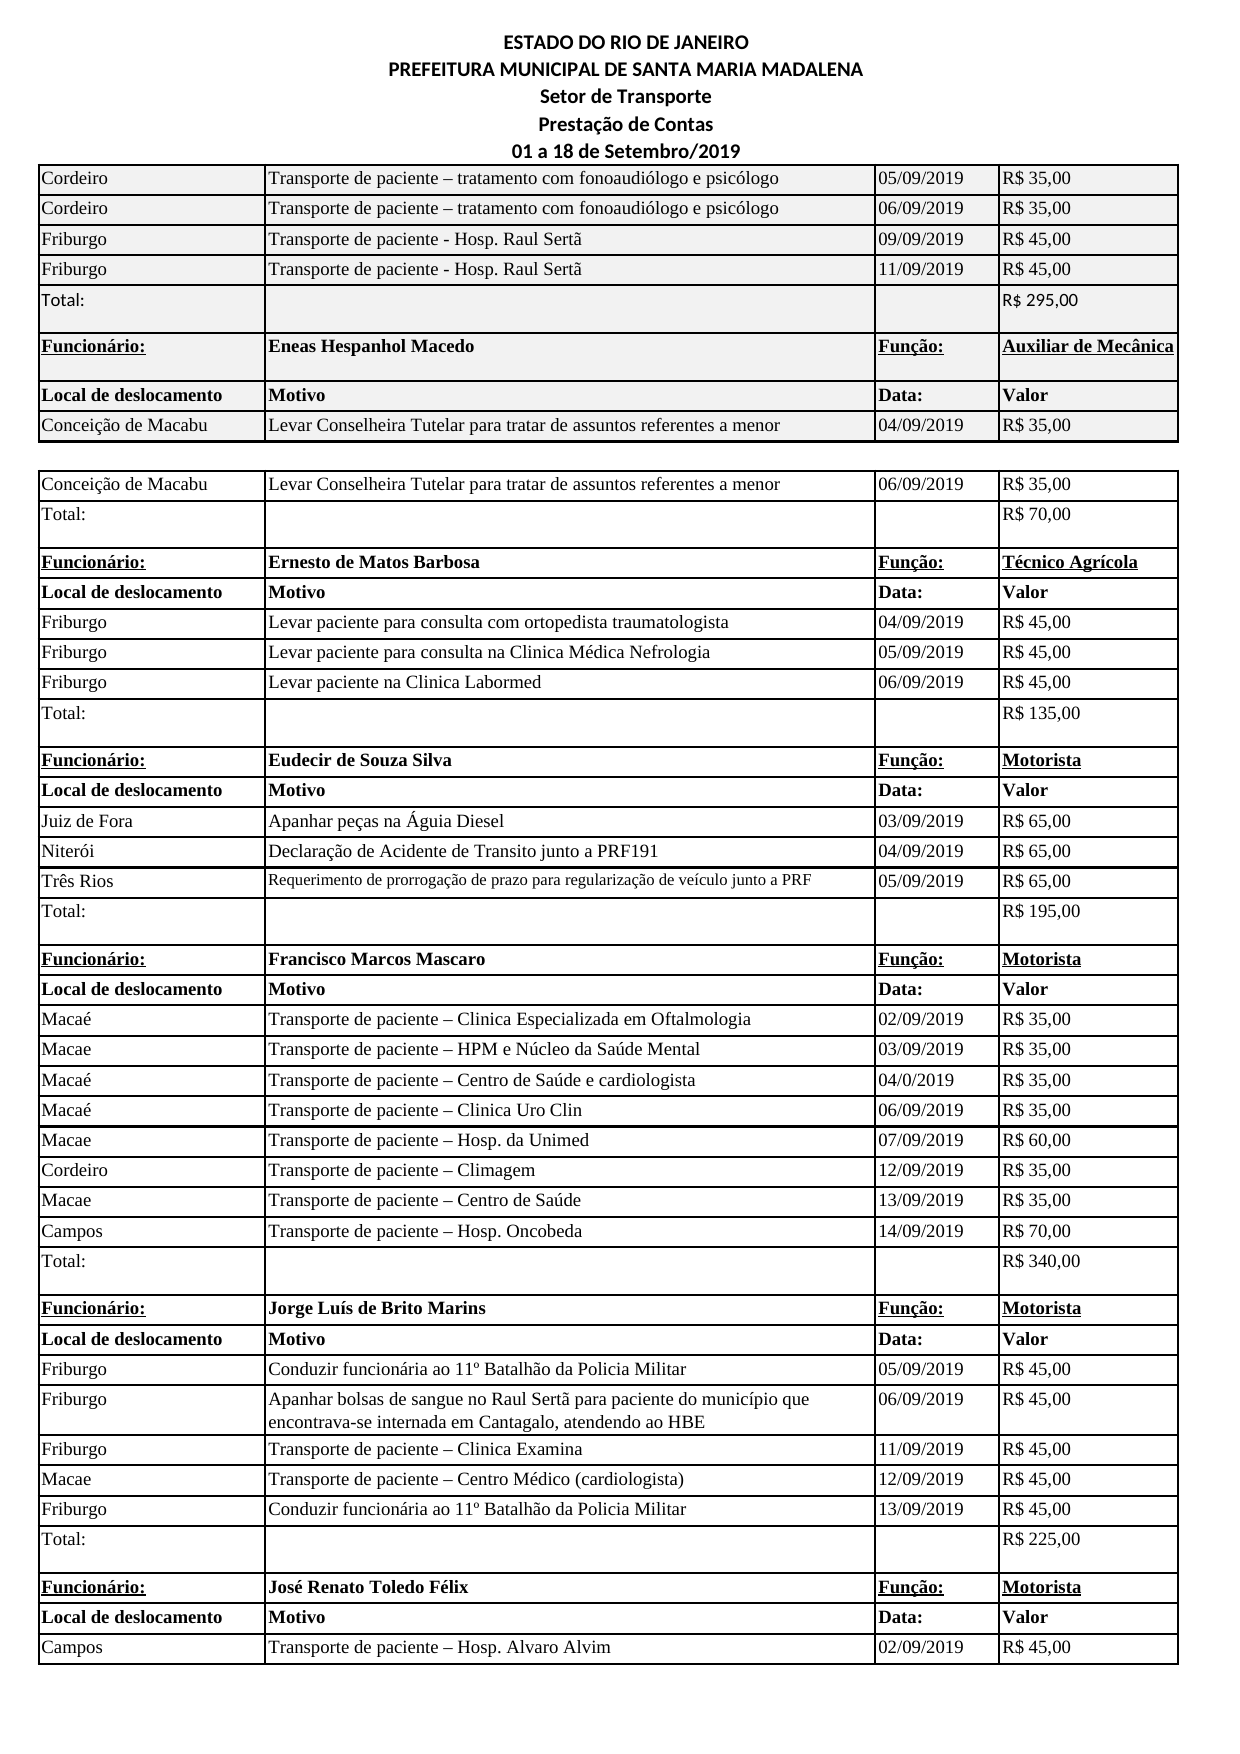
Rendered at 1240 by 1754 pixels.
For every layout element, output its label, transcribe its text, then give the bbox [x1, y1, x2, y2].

table_cell R$ 35,00 [1000, 196, 1177, 224]
table_cell José Renato Toledo Félix [266, 1574, 874, 1602]
table_cell [876, 502, 998, 547]
table_cell Função: [876, 946, 998, 974]
table_cell Local de deslocamento [40, 976, 264, 1004]
table_cell Funcionário: [40, 334, 264, 380]
table_cell R$ 340,00 [1000, 1248, 1177, 1293]
table_cell Transporte de paciente – HPM e Núcleo da Saúde Mental [266, 1037, 874, 1065]
table_cell Transporte de paciente – Clinica Uro Clin [266, 1097, 874, 1125]
table_cell [876, 1248, 998, 1293]
table_cell Levar paciente para consulta na Clinica Médica Nefrologia [266, 640, 874, 668]
table_cell Levar paciente na Clinica Labormed [266, 670, 874, 698]
table_cell 07/09/2019 [876, 1128, 998, 1156]
table_cell 04/09/2019 [876, 838, 998, 866]
table_cell R$ 70,00 [1000, 502, 1177, 547]
table_cell 02/09/2019 [876, 1006, 998, 1034]
table_cell [266, 1527, 874, 1572]
table_cell R$ 295,00 [1000, 286, 1177, 332]
table_cell Auxiliar de Mecânica [1000, 334, 1177, 380]
table_cell [266, 502, 874, 547]
table_cell Total: [40, 502, 264, 547]
table_cell Total: [40, 899, 264, 944]
table_cell Friburgo [40, 226, 264, 254]
table_cell Cordeiro [40, 196, 264, 224]
table_cell Motivo [266, 1604, 874, 1632]
table_cell Valor [1000, 382, 1177, 410]
table_cell Friburgo [40, 670, 264, 698]
table_cell Requerimento de prorrogação de prazo para regularização de veículo junto a PRF [266, 869, 874, 897]
table_cell R$ 45,00 [1000, 1497, 1177, 1525]
table_cell Macae [40, 1128, 264, 1156]
table_cell R$ 60,00 [1000, 1128, 1177, 1156]
table_cell Transporte de paciente – Centro Médico (cardiologista) [266, 1466, 874, 1494]
table_cell 06/09/2019 [876, 1097, 998, 1125]
table_cell [876, 286, 998, 332]
table_cell Conduzir funcionária ao 11º Batalhão da Policia Militar [266, 1497, 874, 1525]
table_cell Motivo [266, 382, 874, 410]
table_cell 04/0/2019 [876, 1067, 998, 1095]
table_cell Transporte de paciente – Centro de Saúde [266, 1188, 874, 1216]
table_cell Friburgo [40, 1497, 264, 1525]
table_cell Valor [1000, 579, 1177, 607]
table_cell Levar Conselheira Tutelar para tratar de assuntos referentes a menor [266, 412, 874, 440]
table_cell 05/09/2019 [876, 1356, 998, 1384]
table_cell R$ 225,00 [1000, 1527, 1177, 1572]
table_cell Funcionário: [40, 1296, 264, 1324]
table_cell Motorista [1000, 748, 1177, 776]
table_cell Transporte de paciente - Hosp. Raul Sertã [266, 256, 874, 284]
table_cell Campos [40, 1218, 264, 1246]
table_cell Ernesto de Matos Barbosa [266, 549, 874, 577]
table_cell 04/09/2019 [876, 610, 998, 638]
table_cell Jorge Luís de Brito Marins [266, 1296, 874, 1324]
table_cell Cordeiro [40, 166, 264, 194]
table_cell Local de deslocamento [40, 1604, 264, 1632]
table_cell R$ 135,00 [1000, 700, 1177, 746]
table_cell Funcionário: [40, 549, 264, 577]
table_cell 11/09/2019 [876, 1436, 998, 1464]
table_cell R$ 65,00 [1000, 838, 1177, 866]
table_cell Eneas Hespanhol Macedo [266, 334, 874, 380]
table_cell Transporte de paciente – Climagem [266, 1158, 874, 1186]
table_cell R$ 65,00 [1000, 869, 1177, 897]
table_header Levar Conselheira Tutelar para tratar de assuntos referentes a menor [266, 472, 874, 499]
table_cell Data: [876, 976, 998, 1004]
table_cell Data: [876, 778, 998, 806]
table_cell 02/09/2019 [876, 1635, 998, 1663]
table_cell Funcionário: [40, 1574, 264, 1602]
table_cell Motivo [266, 778, 874, 806]
table_cell 13/09/2019 [876, 1497, 998, 1525]
table_cell Transporte de paciente – Hosp. da Unimed [266, 1128, 874, 1156]
table_cell Friburgo [40, 256, 264, 284]
table_header Conceição de Macabu [40, 472, 264, 499]
table_cell Motorista [1000, 1296, 1177, 1324]
table_cell Niterói [40, 838, 264, 866]
table_cell 14/09/2019 [876, 1218, 998, 1246]
table_cell Motivo [266, 976, 874, 1004]
table_cell Macaé [40, 1067, 264, 1095]
table_cell 06/09/2019 [876, 196, 998, 224]
table_cell Macae [40, 1466, 264, 1494]
table_cell Motivo [266, 1326, 874, 1354]
table_cell R$ 45,00 [1000, 640, 1177, 668]
table_cell Valor [1000, 1326, 1177, 1354]
table_cell Transporte de paciente - Hosp. Raul Sertã [266, 226, 874, 254]
table_cell R$ 35,00 [1000, 166, 1177, 194]
table_cell Total: [40, 1527, 264, 1572]
table_cell Transporte de paciente – Clinica Examina [266, 1436, 874, 1464]
table_cell R$ 35,00 [1000, 1188, 1177, 1216]
table_cell Valor [1000, 1604, 1177, 1632]
table_cell 11/09/2019 [876, 256, 998, 284]
table_cell Função: [876, 1574, 998, 1602]
table_cell Francisco Marcos Mascaro [266, 946, 874, 974]
table_cell Macae [40, 1037, 264, 1065]
table_cell Transporte de paciente – Clinica Especializada em Oftalmologia [266, 1006, 874, 1034]
table_cell Friburgo [40, 640, 264, 668]
table_cell R$ 35,00 [1000, 1067, 1177, 1095]
table_cell Valor [1000, 976, 1177, 1004]
table_cell R$ 45,00 [1000, 1436, 1177, 1464]
table_cell Transporte de paciente – Centro de Saúde e cardiologista [266, 1067, 874, 1095]
table_cell Macaé [40, 1097, 264, 1125]
table_cell Funcionário: [40, 748, 264, 776]
table_cell [266, 1248, 874, 1293]
table_cell 09/09/2019 [876, 226, 998, 254]
table_cell 06/09/2019 [876, 670, 998, 698]
table_cell Friburgo [40, 1386, 264, 1434]
table_cell Funcionário: [40, 946, 264, 974]
table_cell Função: [876, 748, 998, 776]
table_cell Motorista [1000, 946, 1177, 974]
table_cell Apanhar bolsas de sangue no Raul Sertã para paciente do município que encontrava-se internada em Cantagalo, atendendo ao HBE [266, 1386, 874, 1434]
table_cell Data: [876, 382, 998, 410]
table_cell R$ 35,00 [1000, 1158, 1177, 1186]
table_cell Transporte de paciente – tratamento com fonoaudiólogo e psicólogo [266, 196, 874, 224]
table_cell R$ 35,00 [1000, 1006, 1177, 1034]
table_cell Motorista [1000, 1574, 1177, 1602]
table_cell R$ 65,00 [1000, 808, 1177, 836]
table_cell R$ 45,00 [1000, 1466, 1177, 1494]
table_cell Técnico Agrícola [1000, 549, 1177, 577]
table_cell Total: [40, 1248, 264, 1293]
table_cell 03/09/2019 [876, 1037, 998, 1065]
table_cell Motivo [266, 579, 874, 607]
table_cell [876, 899, 998, 944]
table_cell [266, 899, 874, 944]
table_cell 05/09/2019 [876, 869, 998, 897]
table_cell Cordeiro [40, 1158, 264, 1186]
table_cell Função: [876, 1296, 998, 1324]
table_cell Três Rios [40, 869, 264, 897]
table_cell [266, 286, 874, 332]
table_cell Juiz de Fora [40, 808, 264, 836]
table_header 06/09/2019 [876, 472, 998, 499]
table_cell [876, 1527, 998, 1572]
table_cell R$ 45,00 [1000, 610, 1177, 638]
table_cell Friburgo [40, 1436, 264, 1464]
table_cell 06/09/2019 [876, 1386, 998, 1434]
table_cell R$ 45,00 [1000, 226, 1177, 254]
table_cell Função: [876, 549, 998, 577]
table_cell Transporte de paciente – Hosp. Alvaro Alvim [266, 1635, 874, 1663]
table_cell Conceição de Macabu [40, 412, 264, 440]
table_cell R$ 70,00 [1000, 1218, 1177, 1246]
table_cell 12/09/2019 [876, 1466, 998, 1494]
table_cell [266, 700, 874, 746]
table_cell Local de deslocamento [40, 382, 264, 410]
table_cell R$ 35,00 [1000, 1037, 1177, 1065]
table_cell Local de deslocamento [40, 1326, 264, 1354]
table_cell Total: [40, 286, 264, 332]
table_cell Data: [876, 1326, 998, 1354]
table_cell R$ 45,00 [1000, 1635, 1177, 1663]
table_cell Local de deslocamento [40, 579, 264, 607]
table_cell R$ 45,00 [1000, 670, 1177, 698]
table_cell Data: [876, 579, 998, 607]
table_cell Transporte de paciente – Hosp. Oncobeda [266, 1218, 874, 1246]
table_cell Valor [1000, 778, 1177, 806]
table_cell Função: [876, 334, 998, 380]
table_cell Eudecir de Souza Silva [266, 748, 874, 776]
table_cell Friburgo [40, 610, 264, 638]
table_cell 03/09/2019 [876, 808, 998, 836]
table_cell Macae [40, 1188, 264, 1216]
table_cell 05/09/2019 [876, 166, 998, 194]
table_cell Declaração de Acidente de Transito junto a PRF191 [266, 838, 874, 866]
table_cell R$ 35,00 [1000, 1097, 1177, 1125]
table_header R$ 35,00 [1000, 472, 1177, 499]
table_cell Local de deslocamento [40, 778, 264, 806]
table_cell Campos [40, 1635, 264, 1663]
table_cell R$ 195,00 [1000, 899, 1177, 944]
table_cell [876, 700, 998, 746]
table_cell R$ 45,00 [1000, 1386, 1177, 1434]
table_cell 13/09/2019 [876, 1188, 998, 1216]
table_cell R$ 45,00 [1000, 256, 1177, 284]
table_cell Levar paciente para consulta com ortopedista traumatologista [266, 610, 874, 638]
table_cell 04/09/2019 [876, 412, 998, 440]
table_cell R$ 45,00 [1000, 1356, 1177, 1384]
table_cell Data: [876, 1604, 998, 1632]
table_cell 05/09/2019 [876, 640, 998, 668]
table_cell 12/09/2019 [876, 1158, 998, 1186]
table_cell Macaé [40, 1006, 264, 1034]
table_cell Friburgo [40, 1356, 264, 1384]
table_cell Conduzir funcionária ao 11º Batalhão da Policia Militar [266, 1356, 874, 1384]
table_cell Total: [40, 700, 264, 746]
table_cell R$ 35,00 [1000, 412, 1177, 440]
table_cell Transporte de paciente – tratamento com fonoaudiólogo e psicólogo [266, 166, 874, 194]
table_cell Apanhar peças na Águia Diesel [266, 808, 874, 836]
